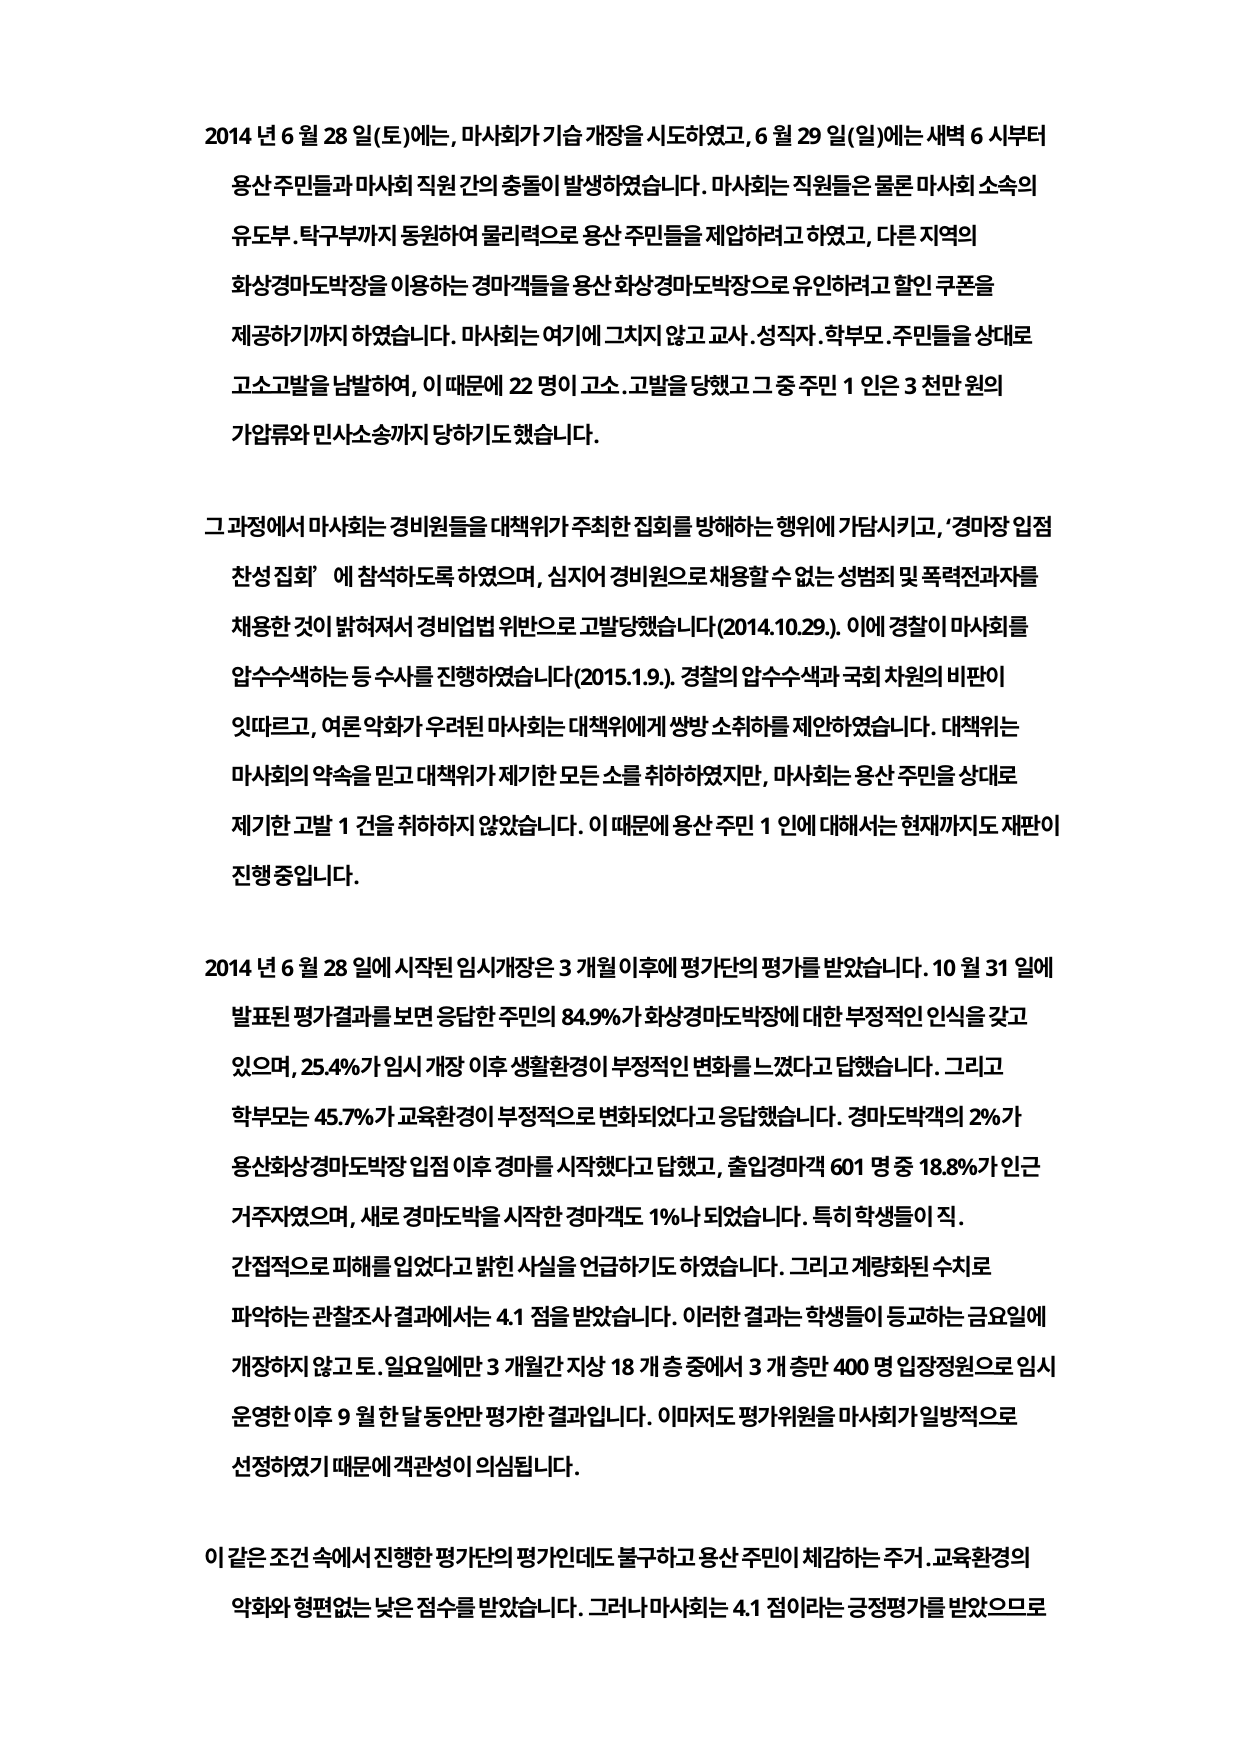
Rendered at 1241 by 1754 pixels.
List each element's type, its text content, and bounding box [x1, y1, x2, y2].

text 2014년 6월 28일에 시작된 임시개장은 3개월 이후에 평가단의 평가를 받았습니다. 10월 31일에 발표된 평가결과를 보면 응답한 주민의 84.9%가 화상경마도박장에 대한 부정적인 인식을 갖고 있으며, 25.4%가 임시 개장 이후 생활환경이 부정적인 변화를 느꼈다고 답했습니다. 그리고 학부모는 45.7%가 교육환경이 부정적으로 변화되었다고 응답했습니다. 경마도박객의 2%가 용산화상경마도박장 입점 이후 경마를 시작했다고 답했고, 출입경마객 601명 중 18.8%가 인근 거주자였으며, 새로 경마도박을 시작한 경마객도 1%나 되었습니다. 특히 학생들이 직․간접적으로 피해를 입었다고 밝힌 사실을 언급하기도 하였습니다. 그리고 계량화된 수치로 파악하는 관찰조사 결과에서는 4.1점을 받았습니다. 이러한 결과는 학생들이 등교하는 금요일에 개장하지 않고 토․일요일에만 3개월간 지상 18개 층 중에서 3개 층만 400명 입장정원으로 임시 운영한 이후 9월 한 달 동안만 평가한 결과입니다. 이마저도 평가위원을 마사회가 일방적으로 선정하였기 때문에 객관성이 의심됩니다. [204, 949, 1063, 1482]
text 2014년 6월 28일(토)에는, 마사회가 기습 개장을 시도하였고, 6월 29일(일)에는 새벽 6시부터 용산 주민들과 마사회 직원 간의 충돌이 발생하였습니다. 마사회는 직원들은 물론 마사회 소속의 유도부․탁구부까지 동원하여 물리력으로 용산 주민들을 제압하려고 하였고, 다른 지역의 화상경마도박장을 이용하는 경마객들을 용산 화상경마도박장으로 유인하려고 할인 쿠폰을 제공하기까지 하였습니다. 마사회는 여기에 그치지 않고 교사․성직자․학부모․주민들을 상대로 고소고발을 남발하여, 이 때문에 22명이 고소․고발을 당했고 그 중 주민 1인은 3천만 원의 가압류와 민사소송까지 당하기도 했습니다. [204, 118, 1063, 451]
text 이 같은 조건 속에서 진행한 평가단의 평가인데도 불구하고 용산 주민이 체감하는 주거․교육환경의 악화와 형편없는 낮은 점수를 받았습니다. 그러나 마사회는 4.1점이라는 긍정평가를 받았으므로 [204, 1540, 1063, 1623]
text 그 과정에서 마사회는 경비원들을 대책위가 주최한 집회를 방해하는 행위에 가담시키고, ‘경마장 입점 찬성 집회’에 참석하도록 하였으며, 심지어 경비원으로 채용할 수 없는 성범죄 및 폭력전과자를 채용한 것이 밝혀져서 경비업법 위반으로 고발당했습니다(2014.10.29.). 이에 경찰이 마사회를 압수수색하는 등 수사를 진행하였습니다(2015.1.9.). 경찰의 압수수색과 국회 차원의 비판이 잇따르고, 여론 악화가 우려된 마사회는 대책위에게 쌍방 소취하를 제안하였습니다. 대책위는 마사회의 약속을 믿고 대책위가 제기한 모든 소를 취하하였지만, 마사회는 용산 주민을 상대로 제기한 고발 1건을 취하하지 않았습니다. 이 때문에 용산 주민 1인에 대해서는 현재까지도 재판이 진행 중입니다. [204, 509, 1063, 891]
